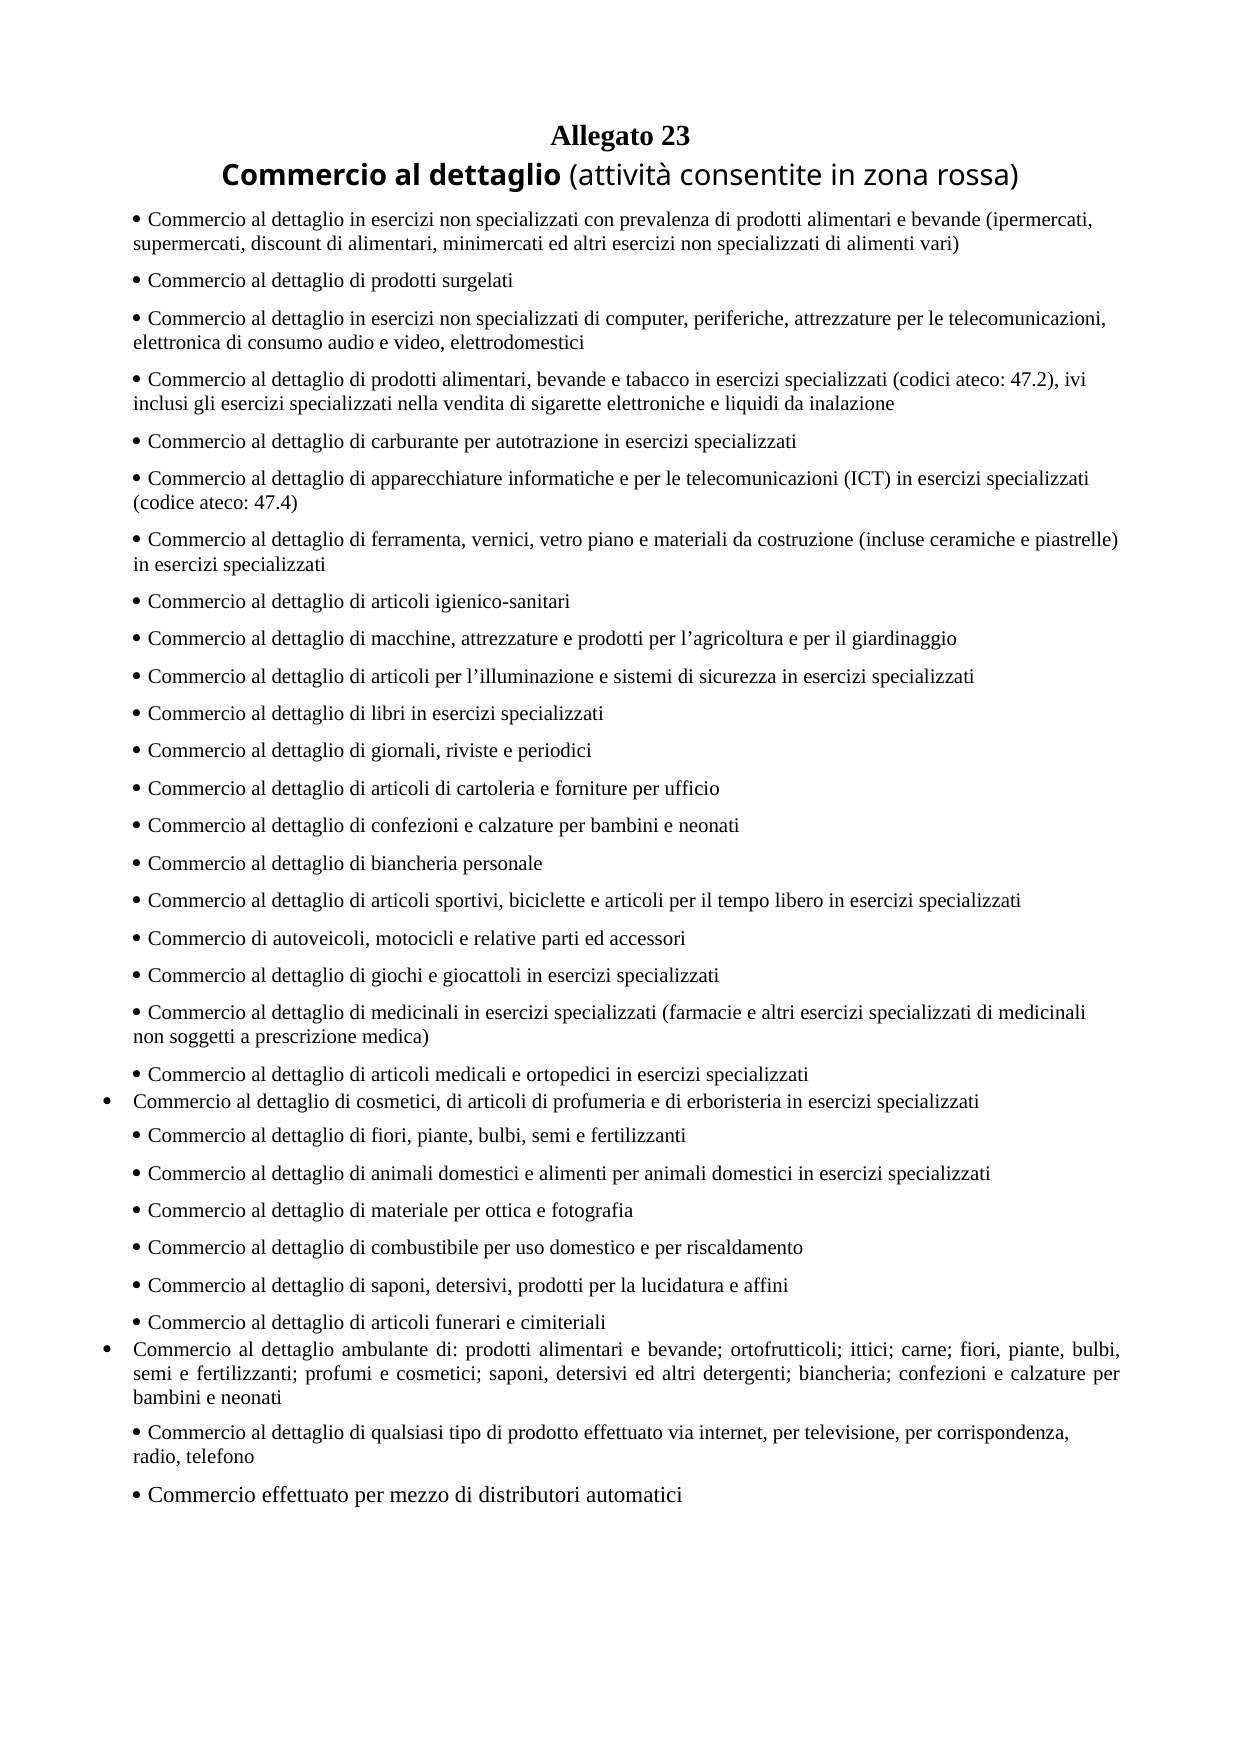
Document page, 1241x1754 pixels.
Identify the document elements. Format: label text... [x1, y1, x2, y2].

list Commercio al dettaglio di ferramenta, vernici, vetro piano e materiali da costruzione (incluse ceramiche e piastrelle) in esercizi specializzati [133, 527, 1122, 576]
list Commercio al dettaglio di giochi e giocattoli in esercizi specializzati [133, 963, 1122, 987]
list Commercio al dettaglio di giornali, riviste e periodici [133, 738, 1122, 762]
list Commercio al dettaglio di combustibile per uso domestico e per riscaldamento [133, 1235, 1122, 1259]
list Commercio al dettaglio di cosmetici, di articoli di profumeria e di erboristeria in esercizi specializzati [103, 1089, 1122, 1113]
list Commercio al dettaglio di prodotti alimentari, bevande e tabacco in esercizi specializzati (codici ateco: 47.2), ivi inclusi gli esercizi specializzati nella vendita di sigarette elettroniche e liquidi da inalazione [133, 367, 1122, 415]
text Commercio al dettaglio (attività consentite in zona rossa) [118, 154, 1122, 194]
list Commercio effettuato per mezzo di distributori automatici [133, 1481, 1122, 1507]
list Commercio al dettaglio di prodotti surgelati [133, 268, 1122, 292]
list Commercio al dettaglio di fiori, piante, bulbi, semi e fertilizzanti [133, 1123, 1122, 1147]
list Commercio al dettaglio di articoli per l’illuminazione e sistemi di sicurezza in esercizi specializzati [133, 664, 1122, 688]
list Commercio al dettaglio di animali domestici e alimenti per animali domestici in esercizi specializzati [133, 1161, 1122, 1184]
list Commercio al dettaglio di qualsiasi tipo di prodotto effettuato via internet, per televisione, per corrispondenza, radio, telefono [133, 1420, 1122, 1468]
list Commercio al dettaglio di biancheria personale [133, 851, 1122, 875]
list Commercio al dettaglio di saponi, detersivi, prodotti per la lucidatura e affini [133, 1273, 1122, 1297]
list Commercio al dettaglio di articoli igienico-sanitari [133, 589, 1122, 613]
list Commercio al dettaglio in esercizi non specializzati di computer, periferiche, attrezzature per le telecomunicazioni, elettronica di consumo audio e video, elettrodomestici [133, 306, 1122, 354]
list Commercio al dettaglio di macchine, attrezzature e prodotti per l’agricoltura e per il giardinaggio [133, 626, 1122, 650]
list Commercio al dettaglio di medicinali in esercizi specializzati (farmacie e altri esercizi specializzati di medicinali non soggetti a prescrizione medica) [133, 1000, 1122, 1048]
list Commercio di autoveicoli, motocicli e relative parti ed accessori [133, 925, 1122, 949]
list Commercio al dettaglio di confezioni e calzature per bambini e neonati [133, 813, 1122, 837]
list Commercio al dettaglio di materiale per ottica e fotografia [133, 1198, 1122, 1222]
list Commercio al dettaglio di articoli funerari e cimiteriali [133, 1310, 1122, 1334]
list Commercio al dettaglio in esercizi non specializzati con prevalenza di prodotti alimentari e bevande (ipermercati, supermercati, discount di alimentari, minimercati ed altri esercizi non specializzati di alimenti vari) [133, 207, 1122, 255]
list Commercio al dettaglio di articoli di cartoleria e forniture per ufficio [133, 776, 1122, 800]
list Commercio al dettaglio di libri in esercizi specializzati [133, 701, 1122, 725]
text Allegato 23 [118, 118, 1122, 152]
list Commercio al dettaglio di apparecchiature informatiche e per le telecomunicazioni (ICT) in esercizi specializzati (codice ateco: 47.4) [133, 466, 1122, 514]
list Commercio al dettaglio di articoli sportivi, biciclette e articoli per il tempo libero in esercizi specializzati [133, 888, 1122, 912]
list Commercio al dettaglio di articoli medicali e ortopedici in esercizi specializzati [133, 1062, 1122, 1086]
list Commercio al dettaglio ambulante di: prodotti alimentari e bevande; ortofrutticoli; ittici; carne; fiori, piante, bulbi, semi e fertilizzanti; profumi e cosmetici; saponi, detersivi ed altri detergenti; biancheria; confezioni e calzature per bambini e neonati [103, 1337, 1122, 1409]
list Commercio al dettaglio di carburante per autotrazione in esercizi specializzati [133, 428, 1122, 453]
